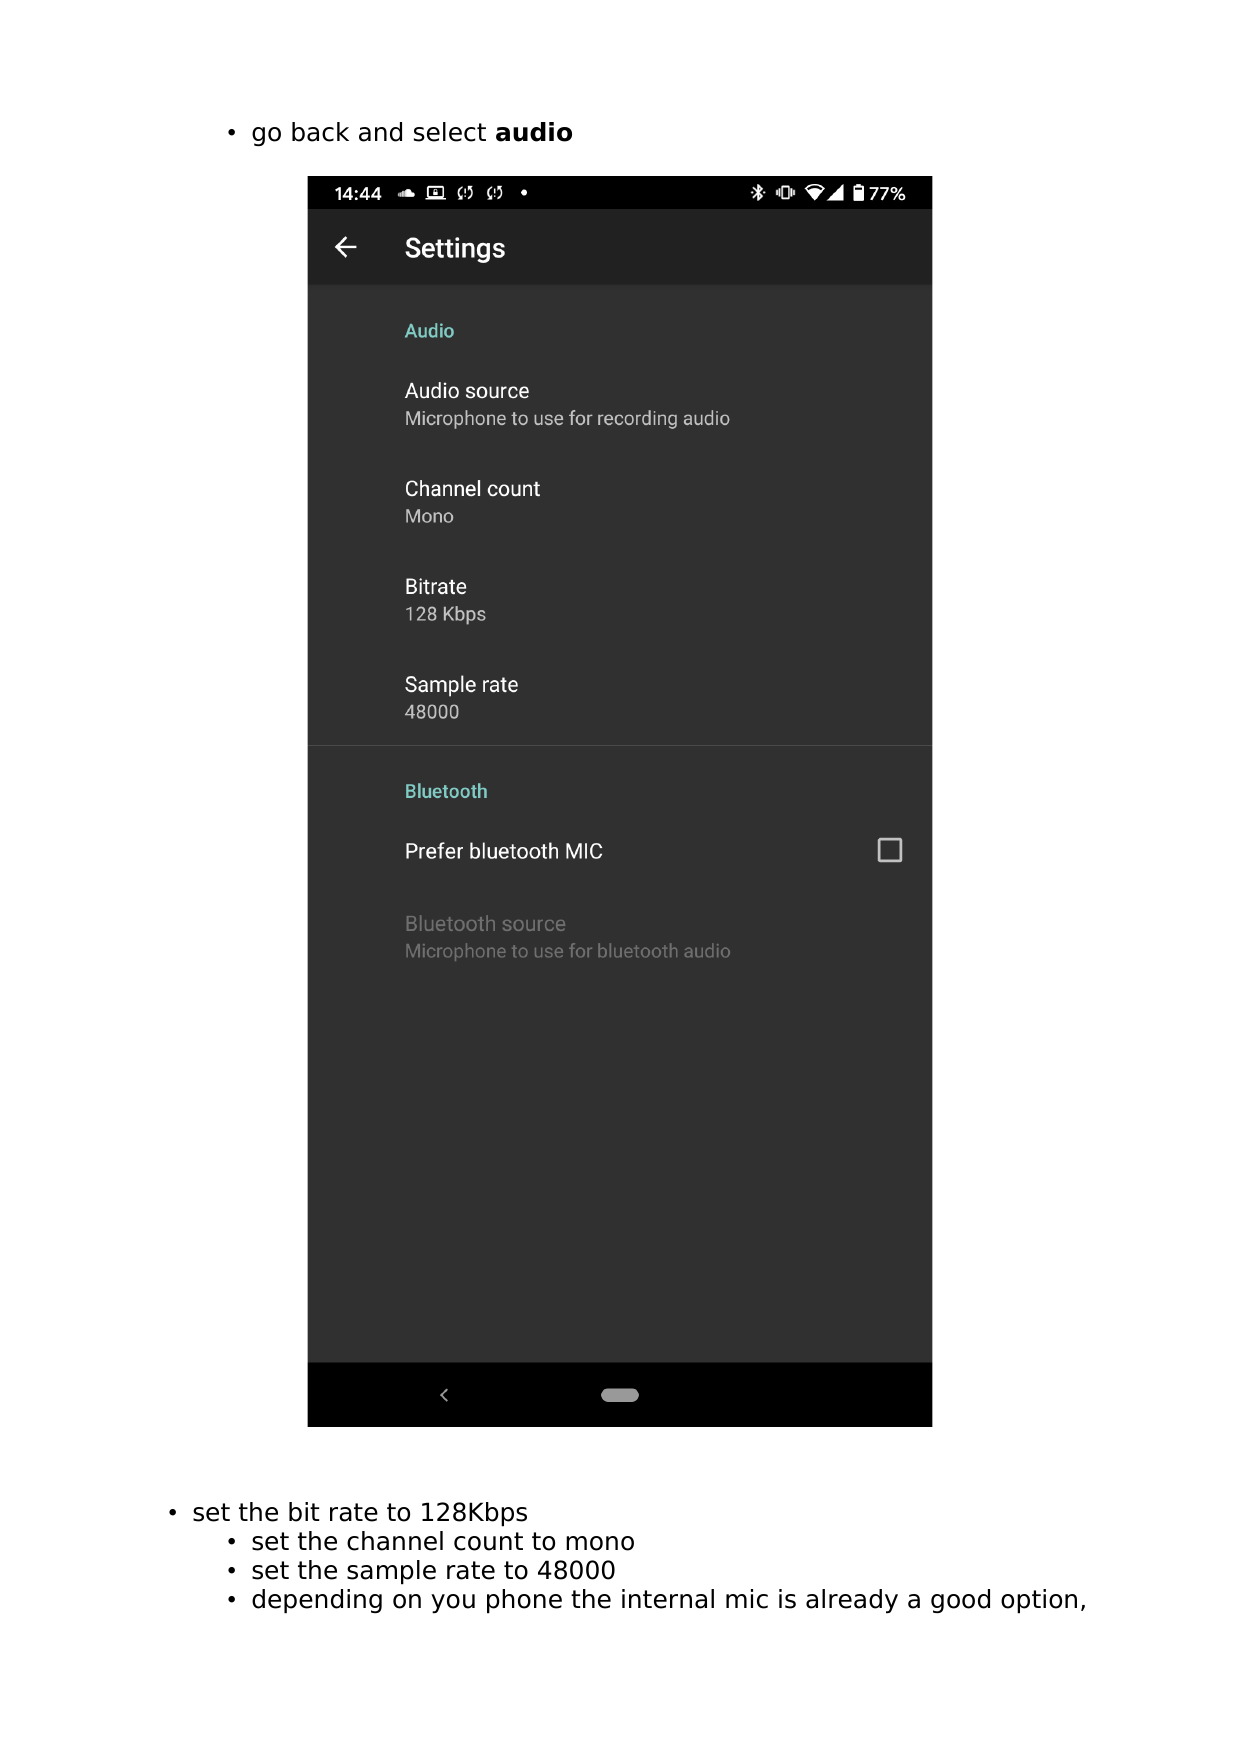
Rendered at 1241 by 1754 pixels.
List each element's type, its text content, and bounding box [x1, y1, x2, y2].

list depending on you phone the internal mic is already a good option, [236, 1585, 1122, 1614]
list go back and select audio [236, 118, 1122, 147]
list set the bit rate to 128Kbps [177, 1498, 1122, 1527]
list set the sample rate to 48000 [236, 1556, 1122, 1585]
picture [307, 176, 933, 1427]
list set the channel count to mono [236, 1527, 1122, 1556]
